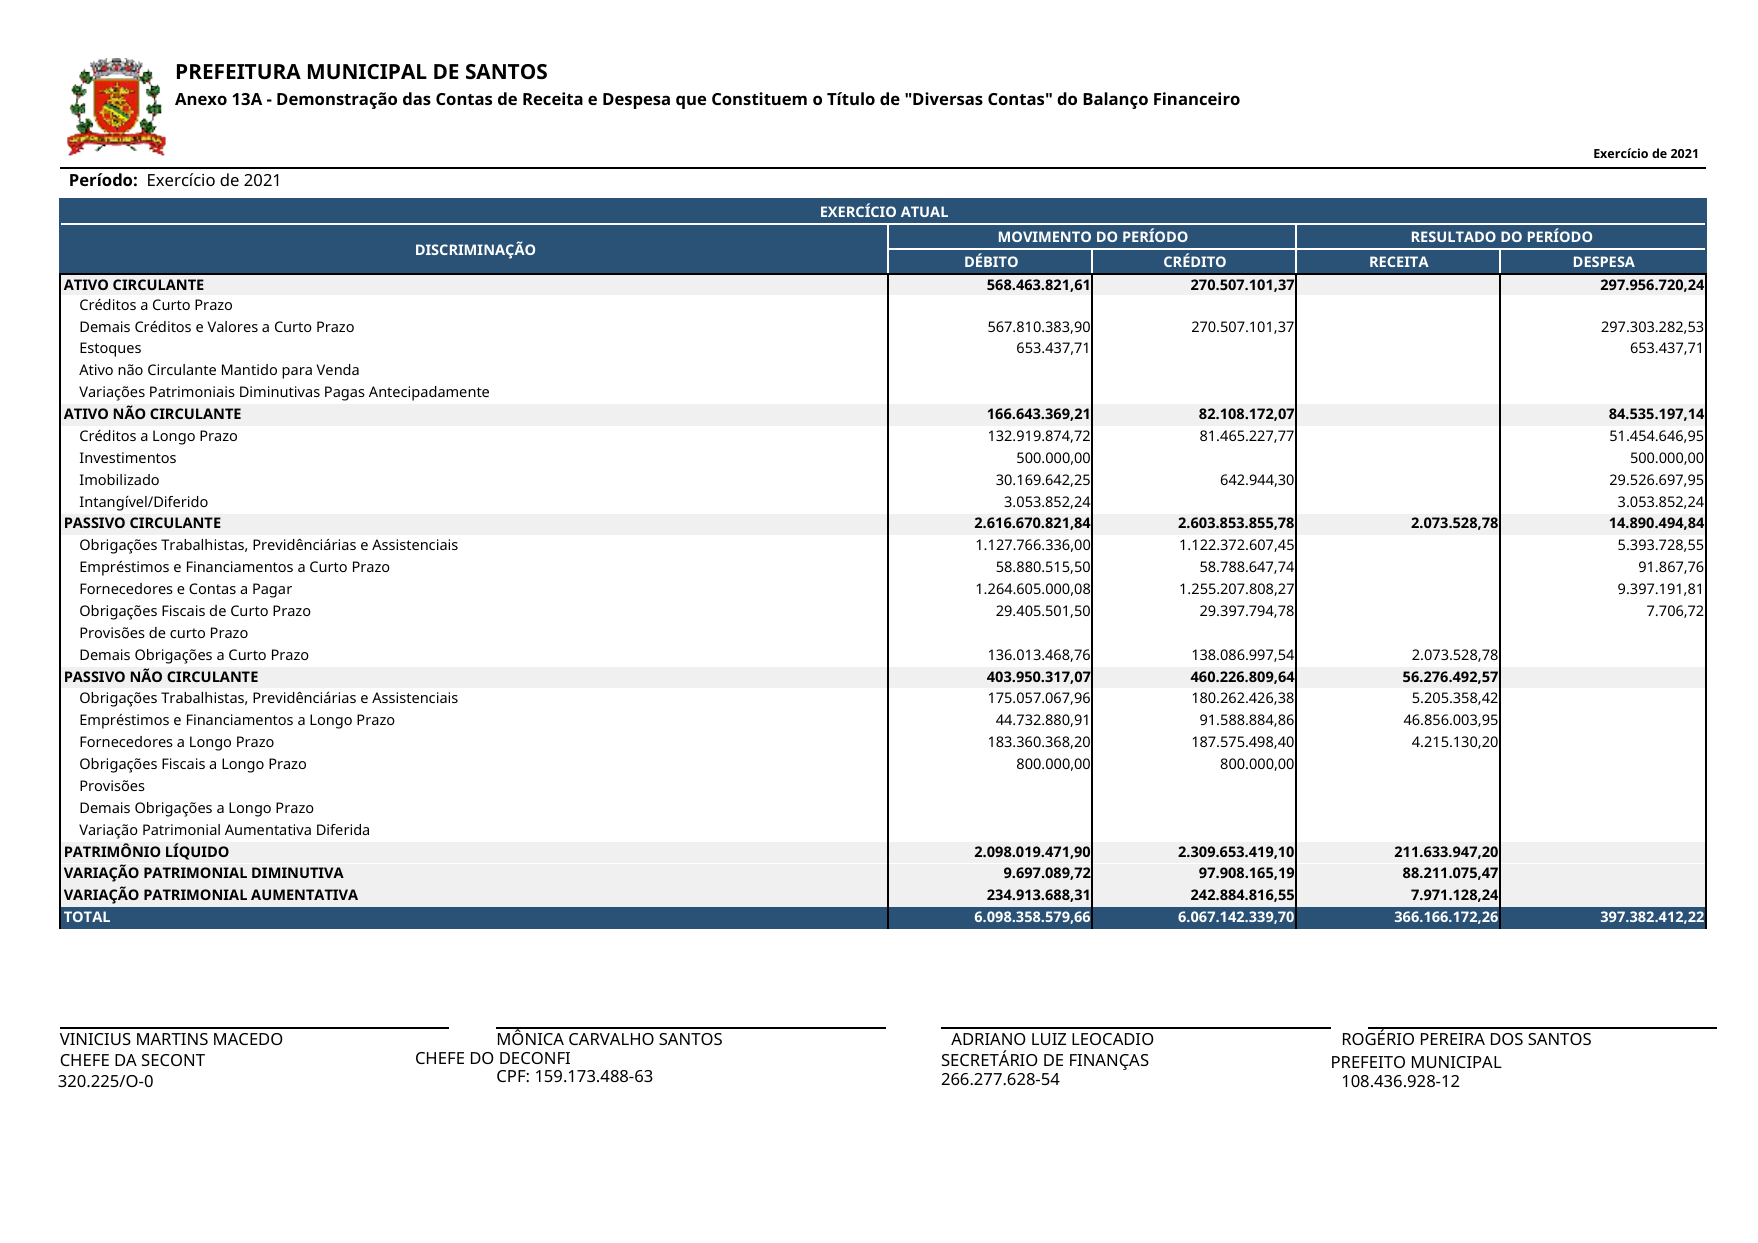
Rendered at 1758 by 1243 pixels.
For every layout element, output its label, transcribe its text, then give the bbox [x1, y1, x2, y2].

table_cell [1501, 645, 1705, 667]
table_cell [1093, 295, 1295, 317]
table_cell 6.067.142.339,70 [1093, 907, 1295, 929]
table_cell 2.603.853.855,78 [1093, 514, 1295, 535]
table_cell EXERCÍCIO ATUAL [61, 200, 1705, 223]
table_cell 1.127.766.336,00 [889, 535, 1091, 557]
table_cell 1.255.207.808,27 [1093, 579, 1295, 601]
table_cell [1698, 170, 1706, 198]
table_cell PASSIVO CIRCULANTE [61, 514, 887, 535]
table_cell 183.360.368,20 [889, 732, 1091, 754]
table_cell 58.880.515,50 [889, 557, 1091, 579]
table_cell 568.463.821,61 [889, 275, 1091, 295]
table_cell 4.215.130,20 [1297, 732, 1499, 754]
table_cell [1297, 492, 1499, 513]
table_cell 2.616.670.821,84 [889, 514, 1091, 535]
table_cell [1093, 820, 1295, 842]
table_cell [1501, 842, 1705, 863]
table_cell Obrigações Trabalhistas, Previdênciárias e Assistenciais [61, 689, 887, 710]
table_cell Fornecedores a Longo Prazo [61, 732, 887, 754]
table_cell DESPESA [1501, 250, 1705, 273]
table_cell 81.465.227,77 [1093, 426, 1295, 448]
table_cell 242.884.816,55 [1093, 885, 1295, 907]
table_cell 6.098.358.579,66 [889, 907, 1091, 929]
table_cell [889, 776, 1091, 798]
table_cell [1501, 820, 1705, 842]
table_cell [1575, 98, 1701, 113]
table_cell 88.211.075,47 [1297, 864, 1499, 885]
table_cell [1297, 448, 1499, 470]
table_cell [889, 360, 1091, 382]
table_cell [172, 139, 1706, 145]
table_cell [60, 170, 66, 198]
table_cell [889, 295, 1091, 317]
table_cell [1501, 710, 1705, 732]
table_cell [889, 382, 1091, 404]
table_cell Demais Obrigações a Curto Prazo [61, 645, 887, 667]
table_cell Créditos a Longo Prazo [61, 426, 887, 448]
table_cell 2.073.528,78 [1297, 514, 1499, 535]
table_cell [1501, 798, 1705, 820]
table_cell 5.205.358,42 [1297, 689, 1499, 710]
table_cell 9.697.089,72 [889, 864, 1091, 885]
table_cell [1297, 404, 1499, 426]
table_cell 180.262.426,38 [1093, 689, 1295, 710]
table_cell 97.908.165,19 [1093, 864, 1295, 885]
table_cell 44.732.880,91 [889, 710, 1091, 732]
table_cell Variações Patrimoniais Diminutivas Pagas Antecipadamente [61, 382, 887, 404]
table_cell 29.526.697,95 [1501, 470, 1705, 492]
table_cell [1297, 798, 1499, 820]
table_cell Obrigações Fiscais de Curto Prazo [61, 601, 887, 623]
table_cell Provisões de curto Prazo [61, 623, 887, 645]
table_cell VARIAÇÃO PATRIMONIAL DIMINUTIVA [61, 864, 887, 885]
table_cell 2.098.019.471,90 [889, 842, 1091, 863]
table_cell Exercício de 2021 [1510, 145, 1701, 163]
table_cell Fornecedores e Contas a Pagar [61, 579, 887, 601]
table_cell 138.086.997,54 [1093, 645, 1295, 667]
table_cell 500.000,00 [1501, 448, 1705, 470]
table_cell Intangível/Diferido [61, 492, 887, 513]
table_cell 56.276.492,57 [1297, 667, 1499, 688]
table_cell 366.166.172,26 [1297, 907, 1499, 929]
table_cell [1501, 776, 1705, 798]
table_cell 29.405.501,50 [889, 601, 1091, 623]
table_cell [1701, 89, 1706, 113]
table_cell [1297, 776, 1499, 798]
table_cell Empréstimos e Financiamentos a Curto Prazo [61, 557, 887, 579]
table_cell [1093, 448, 1295, 470]
table_cell [1297, 579, 1499, 601]
table_cell VARIAÇÃO PATRIMONIAL AUMENTATIVA [61, 885, 887, 907]
table_cell Variação Patrimonial Aumentativa Diferida [61, 820, 887, 842]
table_cell [1501, 732, 1705, 754]
table_cell [1297, 275, 1499, 295]
table_cell [1297, 535, 1499, 557]
table_cell 567.810.383,90 [889, 317, 1091, 338]
table_cell [1093, 776, 1295, 798]
table_cell [1701, 145, 1706, 167]
table_cell Créditos a Curto Prazo [61, 295, 887, 317]
table_cell Anexo 13A - Demonstração das Contas de Receita e Despesa que Constituem o Título de "Diversas Contas" do Balanço Financeiro [172, 89, 1575, 113]
table_cell [1093, 798, 1295, 820]
table_cell 397.382.412,22 [1501, 907, 1705, 929]
table_cell [1093, 360, 1295, 382]
table_cell 91.867,76 [1501, 557, 1705, 579]
table_cell [1501, 689, 1705, 710]
table_cell 211.633.947,20 [1297, 842, 1499, 863]
table_cell [1093, 623, 1295, 645]
table_cell 30.169.642,25 [889, 470, 1091, 492]
table_cell 136.013.468,76 [889, 645, 1091, 667]
table_cell 500.000,00 [889, 448, 1091, 470]
table_cell 460.226.809,64 [1093, 667, 1295, 688]
table_cell ATIVO CIRCULANTE [61, 275, 887, 295]
table_cell PASSIVO NÃO CIRCULANTE [61, 667, 887, 688]
table_cell RECEITA [1297, 250, 1499, 273]
table_header [1575, 59, 1701, 78]
table_cell RESULTADO DO PERÍODO [1297, 225, 1705, 248]
table_cell [1093, 382, 1295, 404]
table_cell [1501, 667, 1705, 688]
table_cell 2.309.653.419,10 [1093, 842, 1295, 863]
table_cell Demais Obrigações a Longo Prazo [61, 798, 887, 820]
table_cell Demais Créditos e Valores a Curto Prazo [61, 317, 887, 338]
table_cell [1575, 79, 1701, 98]
table_cell Ativo não Circulante Mantido para Venda [61, 360, 887, 382]
table_cell 51.454.646,95 [1501, 426, 1705, 448]
table_cell 1.264.605.000,08 [889, 579, 1091, 601]
table_cell MOVIMENTO DO PERÍODO [889, 225, 1295, 248]
table_cell PATRIMÔNIO LÍQUIDO [61, 842, 887, 863]
table_cell [1297, 470, 1499, 492]
table_cell Imobilizado [61, 470, 887, 492]
table_cell 234.913.688,31 [889, 885, 1091, 907]
table_cell [1297, 426, 1499, 448]
table_header [91, 124, 102, 132]
table_cell [1297, 382, 1499, 404]
table_cell TOTAL [61, 907, 887, 929]
table_header [131, 124, 141, 132]
table_header [66, 59, 166, 160]
table_cell 82.108.172,07 [1093, 404, 1295, 426]
table_cell [66, 194, 1697, 198]
table_cell 403.950.317,07 [889, 667, 1091, 688]
table_header PREFEITURA MUNICIPAL DE SANTOS [172, 59, 1575, 88]
table_cell Obrigações Fiscais a Longo Prazo [61, 754, 887, 776]
table_cell 800.000,00 [1093, 754, 1295, 776]
table_cell 297.303.282,53 [1501, 317, 1705, 338]
table_header [60, 59, 66, 167]
table_cell 7.706,72 [1501, 601, 1705, 623]
table_cell 29.397.794,78 [1093, 601, 1295, 623]
table_cell Provisões [61, 776, 887, 798]
table_cell [172, 114, 1706, 138]
table_cell [1297, 601, 1499, 623]
table_cell Obrigações Trabalhistas, Previdênciárias e Assistenciais [61, 535, 887, 557]
table_cell [1501, 864, 1705, 885]
table_cell [1297, 339, 1499, 360]
table_cell Estoques [61, 339, 887, 360]
table_cell [172, 145, 1510, 167]
table_header [1701, 59, 1706, 88]
table_header [166, 59, 172, 167]
table_cell [1297, 360, 1499, 382]
table_cell [1501, 623, 1705, 645]
table_cell [1297, 557, 1499, 579]
table_cell Investimentos [61, 448, 887, 470]
table_cell 653.437,71 [1501, 339, 1705, 360]
table_cell ATIVO NÃO CIRCULANTE [61, 404, 887, 426]
table_cell 653.437,71 [889, 339, 1091, 360]
table_cell 5.393.728,55 [1501, 535, 1705, 557]
table_cell [1297, 295, 1499, 317]
table_cell DISCRIMINAÇÃO [61, 225, 887, 273]
table_cell 270.507.101,37 [1093, 317, 1295, 338]
table_cell 2.073.528,78 [1297, 645, 1499, 667]
table_header [80, 83, 92, 122]
table_cell [1297, 623, 1499, 645]
table_cell 91.588.884,86 [1093, 710, 1295, 732]
table_cell [1501, 382, 1705, 404]
table_cell 3.053.852,24 [1501, 492, 1705, 513]
table_cell 270.507.101,37 [1093, 275, 1295, 295]
table_cell Período: Exercício de 2021 [66, 170, 1697, 193]
table_cell [889, 798, 1091, 820]
table_cell 58.788.647,74 [1093, 557, 1295, 579]
table_cell CRÉDITO [1093, 250, 1295, 273]
table_cell [1093, 339, 1295, 360]
table_cell 132.919.874,72 [889, 426, 1091, 448]
table_cell 3.053.852,24 [889, 492, 1091, 513]
table_cell 1.122.372.607,45 [1093, 535, 1295, 557]
table_cell 187.575.498,40 [1093, 732, 1295, 754]
table_cell 14.890.494,84 [1501, 514, 1705, 535]
table_header [134, 59, 166, 136]
table_cell 46.856.003,95 [1297, 710, 1499, 732]
table_cell Empréstimos e Financiamentos a Longo Prazo [61, 710, 887, 732]
table_cell 9.397.191,81 [1501, 579, 1705, 601]
table_cell [1501, 360, 1705, 382]
table_cell 166.643.369,21 [889, 404, 1091, 426]
table_cell [66, 160, 166, 167]
table_cell [1093, 492, 1295, 513]
table_cell [1501, 754, 1705, 776]
table_cell 175.057.067,96 [889, 689, 1091, 710]
table_cell DÉBITO [889, 250, 1091, 273]
table_cell 7.971.128,24 [1297, 885, 1499, 907]
table_cell 297.956.720,24 [1501, 275, 1705, 295]
table_cell [1297, 754, 1499, 776]
table_cell [1297, 317, 1499, 338]
table_cell [1297, 820, 1499, 842]
table_cell [1501, 295, 1705, 317]
table_header [140, 82, 153, 121]
table_cell [1501, 885, 1705, 907]
table_cell 84.535.197,14 [1501, 404, 1705, 426]
table_cell 800.000,00 [889, 754, 1091, 776]
table_cell 642.944,30 [1093, 470, 1295, 492]
table_cell [889, 623, 1091, 645]
table_cell [889, 820, 1091, 842]
